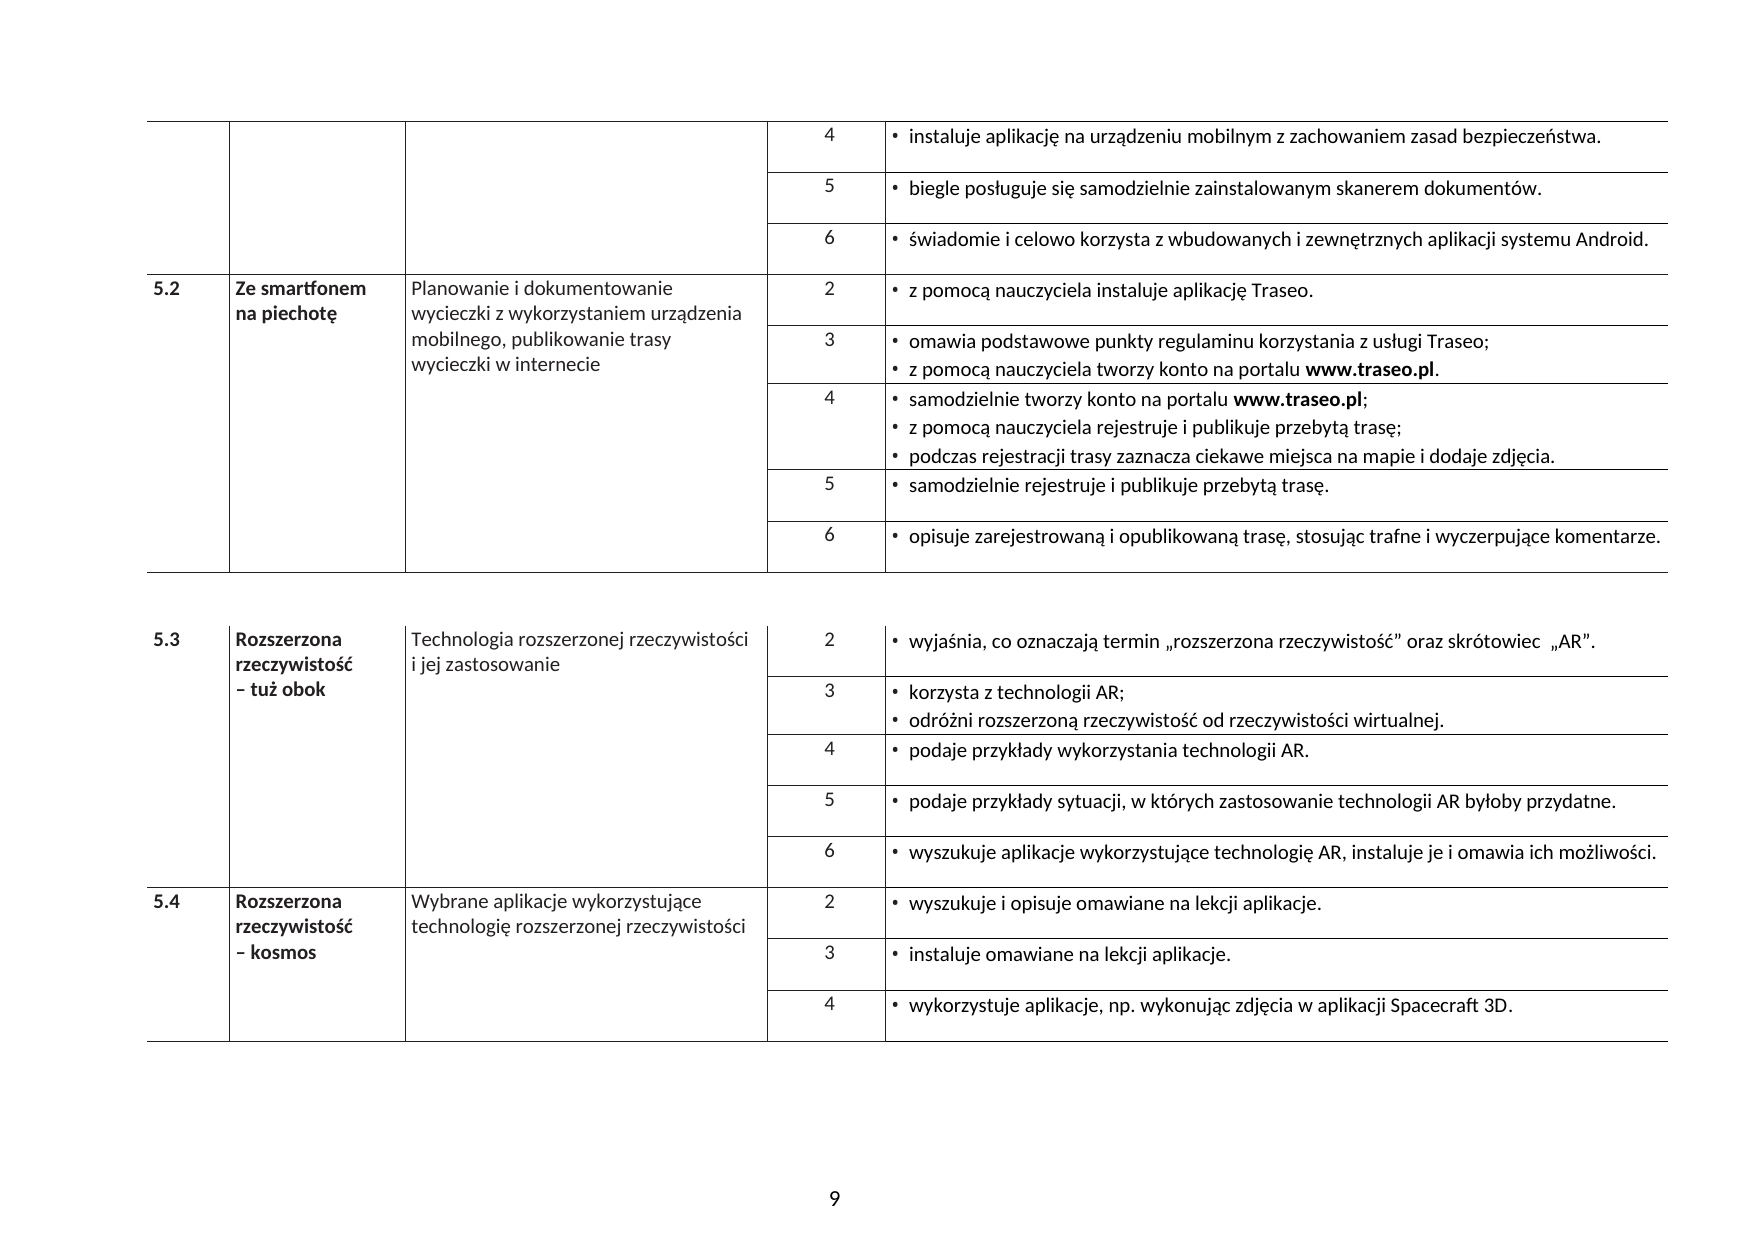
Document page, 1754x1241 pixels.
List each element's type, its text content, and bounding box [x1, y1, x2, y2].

table_cell 3 [768, 939, 885, 989]
table_cell 4 [768, 735, 885, 785]
table_cell samodzielnie rejestruje i publikuje przebytą trasę. [886, 470, 1668, 521]
table_cell korzysta z technologii AR; odróżni rozszerzoną rzeczywistość od rzeczywistości wirtualnej. [886, 677, 1668, 734]
table_cell 5.2 [147, 275, 229, 572]
table_header Rozszerzona rzeczywistość – tuż obok [230, 626, 405, 887]
table_cell instaluje aplikację na urządzeniu mobilnym z zachowaniem zasad bezpieczeństwa. [886, 122, 1668, 172]
table_cell 6 [768, 522, 885, 572]
table_header wyjaśnia, co oznaczają termin „rozszerzona rzeczywistość” oraz skrótowiec „AR”. [886, 626, 1668, 676]
table_cell 6 [768, 837, 885, 887]
table_cell z pomocą nauczyciela instaluje aplikację Traseo. [886, 275, 1668, 325]
table_cell Ze smartfonem na piechotę [230, 275, 405, 572]
table_cell [147, 122, 229, 274]
table_cell 5 [768, 173, 885, 223]
table_cell 4 [768, 122, 885, 172]
table_cell [230, 122, 405, 274]
table_cell 4 [768, 384, 885, 469]
table_cell 3 [768, 326, 885, 383]
table_cell wyszukuje aplikacje wykorzystujące technologię AR, instaluje je i omawia ich możliwości. [886, 837, 1668, 887]
table_cell Wybrane aplikacje wykorzystujące technologię rozszerzonej rzeczywistości [406, 888, 767, 1041]
table_header 2 [768, 626, 885, 676]
table_cell 6 [768, 224, 885, 274]
table_cell 5 [768, 470, 885, 521]
table_cell 2 [768, 275, 885, 325]
table_cell 3 [768, 677, 885, 734]
table_cell 4 [768, 991, 885, 1041]
table_cell 5.4 [147, 888, 229, 1041]
table_cell wyszukuje i opisuje omawiane na lekcji aplikacje. [886, 888, 1668, 938]
table_cell podaje przykłady sytuacji, w których zastosowanie technologii AR byłoby przydatne. [886, 786, 1668, 836]
table_cell instaluje omawiane na lekcji aplikacje. [886, 939, 1668, 989]
table_cell Omówienie narzędzi i aplikacji użytkowych wbudowanych w system Android oraz zewnętrznych, instalacja i obsługa Tiny Scanner – PDF Scanner App [406, 122, 767, 274]
table_header 5.3 [147, 626, 229, 887]
table_cell Rozszerzona rzeczywistość – kosmos [230, 888, 405, 1041]
table_cell świadomie i celowo korzysta z wbudowanych i zewnętrznych aplikacji systemu Android. [886, 224, 1668, 274]
table_cell 2 [768, 888, 885, 938]
table_header Technologia rozszerzonej rzeczywistości i jej zastosowanie [406, 626, 767, 887]
table_cell wykorzystuje aplikacje, np. wykonując zdjęcia w aplikacji Spacecraft 3D. [886, 991, 1668, 1041]
table_cell 5 [768, 786, 885, 836]
table_cell podaje przykłady wykorzystania technologii AR. [886, 735, 1668, 785]
table_cell Planowanie i dokumentowanie wycieczki z wykorzystaniem urządzenia mobilnego, publikowanie trasy wycieczki w internecie [406, 275, 767, 572]
table_cell opisuje zarejestrowaną i opublikowaną trasę, stosując trafne i wyczerpujące komentarze. [886, 522, 1668, 572]
table_cell biegle posługuje się samodzielnie zainstalowanym skanerem dokumentów. [886, 173, 1668, 223]
